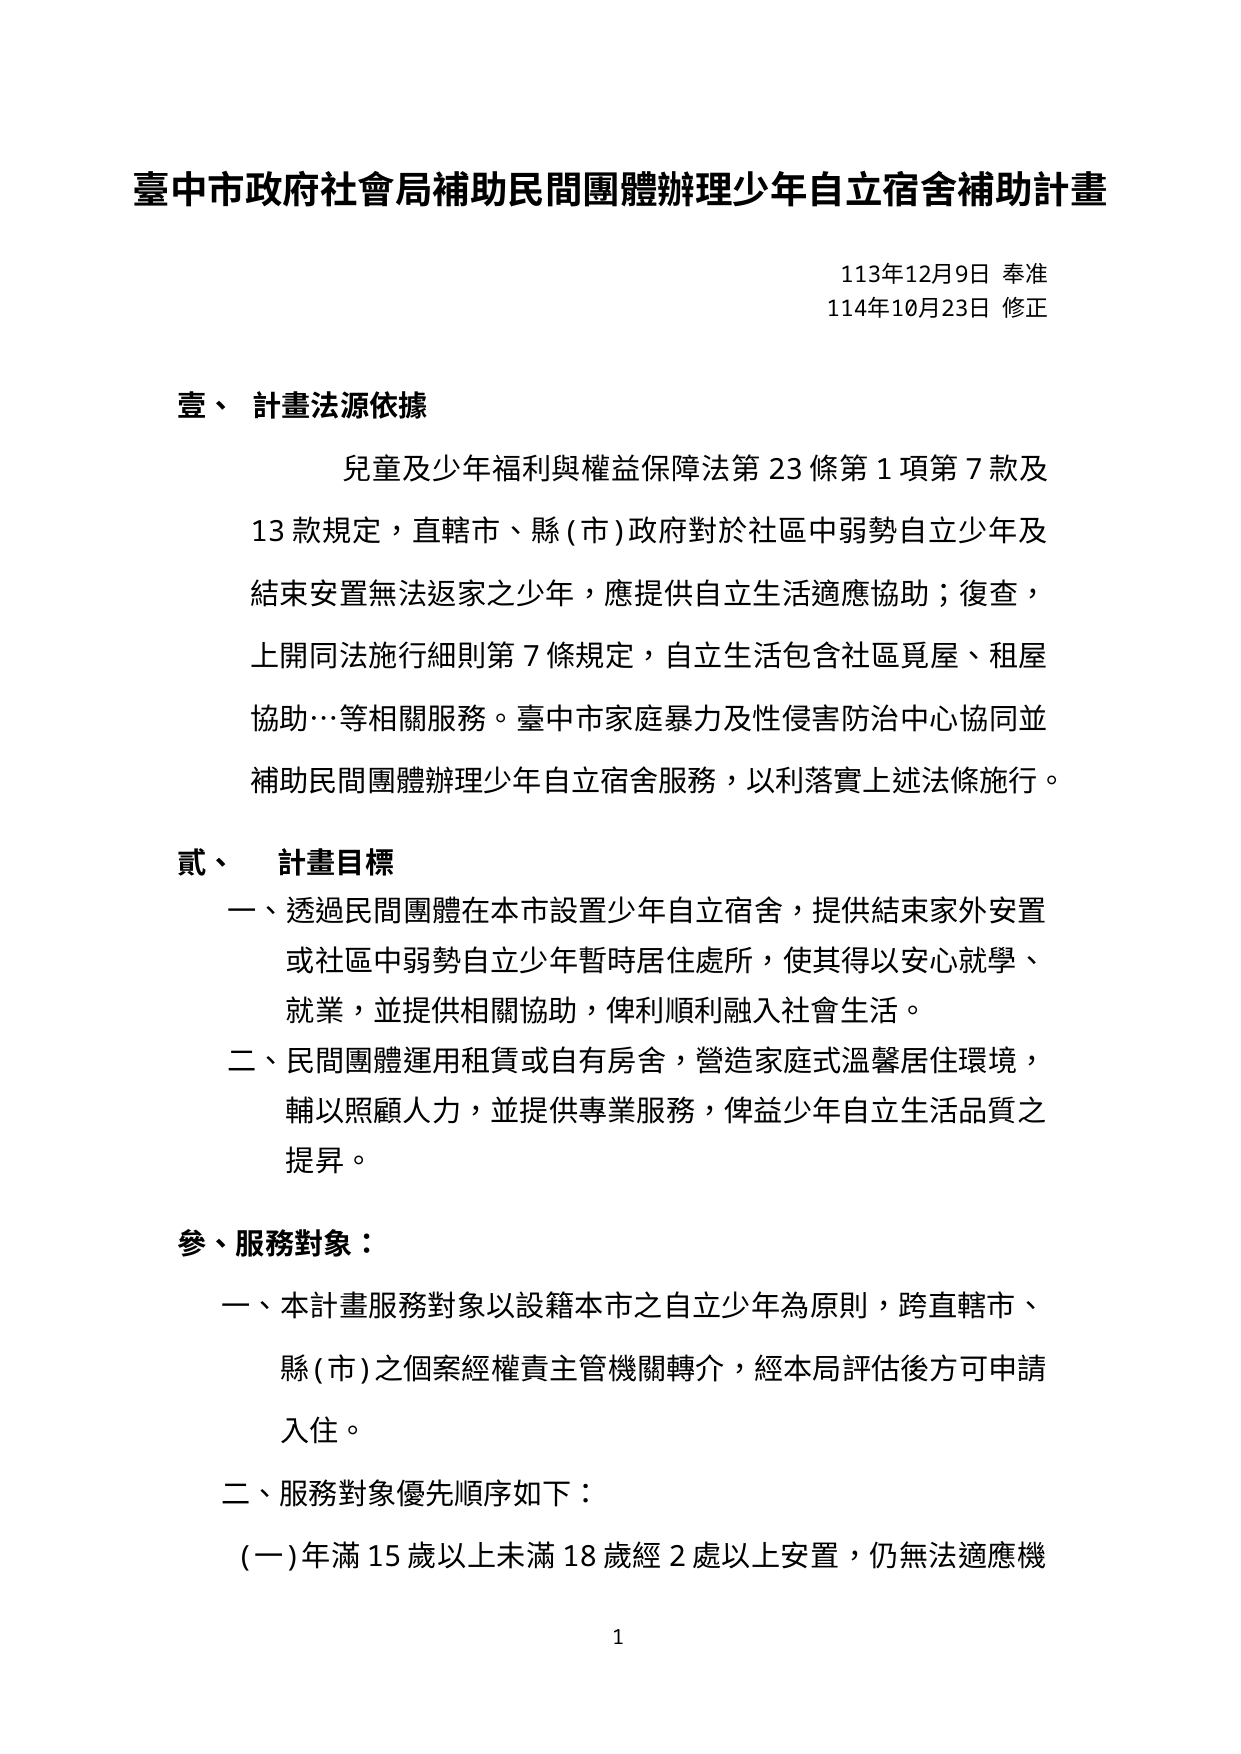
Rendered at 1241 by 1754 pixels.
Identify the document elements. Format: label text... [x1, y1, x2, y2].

text (一)年滿15歲以上未滿18歲經2處以上安置，仍無法適應機 [236, 1512, 1048, 1575]
text 二、民間團體運用租賃或自有房舍，營造家庭式溫馨居住環境，輔以照顧人力，並提供專業服務，俾益少年自立生活品質之提昇。 [227, 1031, 1048, 1181]
text 參、服務對象： [177, 1200, 1048, 1262]
text 二、服務對象優先順序如下： [221, 1450, 1048, 1512]
text 一、本計畫服務對象以設籍本市之自立少年為原則，跨直轄市、縣(市)之個案經權責主管機關轉介，經本局評估後方可申請入住。 [221, 1262, 1048, 1450]
text 一、透過民間團體在本市設置少年自立宿舍，提供結束家外安置或社區中弱勢自立少年暫時居住處所，使其得以安心就學、就業，並提供相關協助，俾利順利融入社會生活。 [227, 881, 1048, 1031]
text 兒童及少年福利與權益保障法第23條第1項第7款及13款規定，直轄市、縣(市)政府對於社區中弱勢自立少年及結束安置無法返家之少年，應提供自立生活適應協助；復查，上開同法施行細則第7條規定，自立生活包含社區覓屋、租屋協助…等相關服務。臺中市家庭暴力及性侵害防治中心協同並補助民間團體辦理少年自立宿舍服務，以利落實上述法條施行。 [177, 425, 1048, 800]
list 計畫目標 [177, 819, 1083, 881]
text 113年12月9日 奉准 [105, 166, 1135, 289]
text 114年10月23日 修正 [177, 289, 1048, 323]
text 臺中市政府社會局補助民間團體辦理少年自立宿舍補助計畫 [120, 174, 1120, 211]
list 計畫法源依據 [177, 362, 1048, 425]
